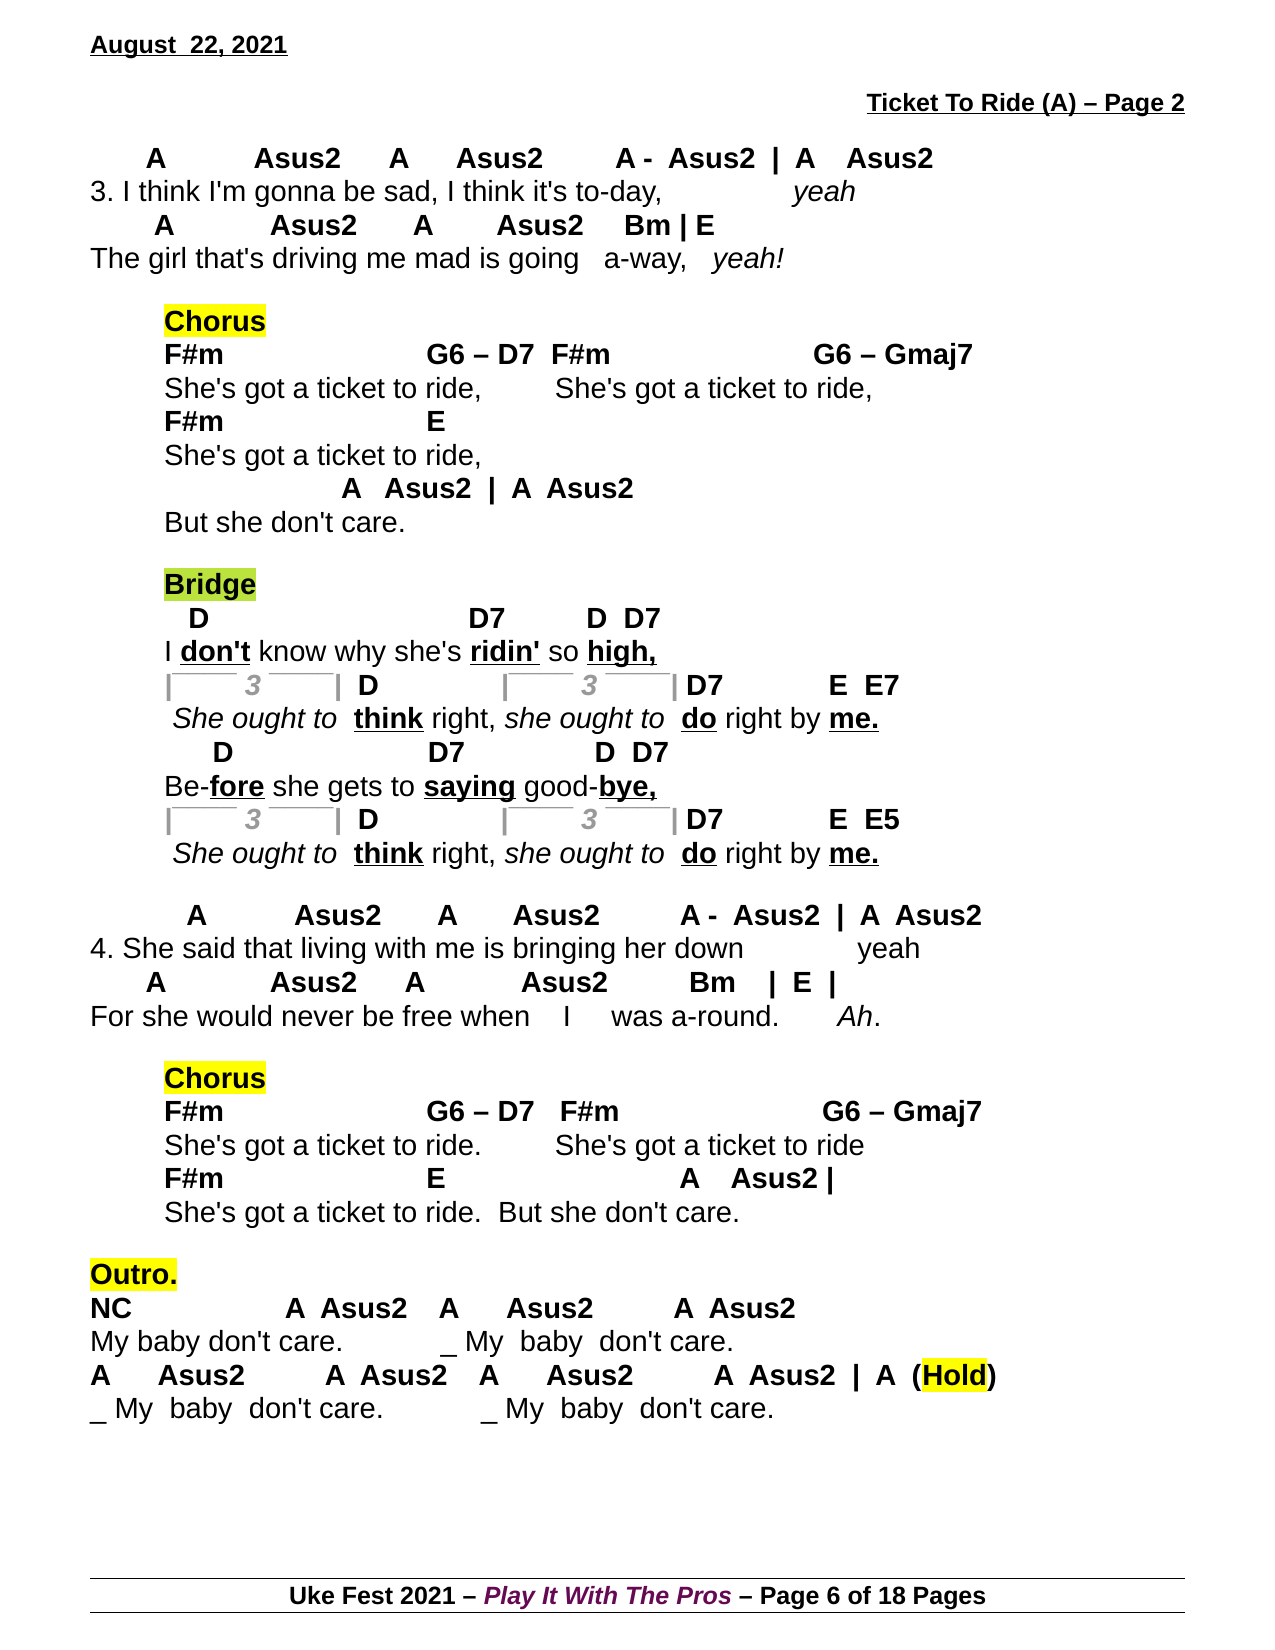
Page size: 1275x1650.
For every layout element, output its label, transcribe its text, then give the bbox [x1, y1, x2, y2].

text D D7 D D7 [164, 601, 1185, 634]
text Chorus [164, 304, 1185, 337]
text She's got a ticket to ride. She's got a ticket to ride [164, 1128, 1185, 1162]
text Chorus [164, 1061, 1185, 1094]
text |¯¯¯¯ 3 ¯¯¯¯| D |¯¯¯¯ 3 ¯¯¯¯| D7 E E5 [164, 802, 1185, 836]
text Bridge [164, 567, 1185, 601]
text She's got a ticket to ride. But she don't care. [164, 1195, 1185, 1229]
text She ought to think right, she ought to do right by me. [164, 702, 1185, 735]
text She ought to think right, she ought to do right by me. [164, 836, 1185, 869]
text But she don't care. [164, 505, 1185, 539]
text A Asus2 | A Asus2 [164, 472, 1185, 505]
text My baby don't care. _ My baby don't care. [90, 1324, 1185, 1358]
text NC A Asus2 A Asus2 A Asus2 [90, 1291, 1185, 1324]
text F#m E A Asus2 | [164, 1162, 1185, 1195]
text She's got a ticket to ride, She's got a ticket to ride, [164, 371, 1185, 404]
text 3. I think I'm gonna be sad, I think it's to-day, yeah [90, 174, 1185, 208]
text F#m E [164, 404, 1185, 438]
text I don't know why she's ridin' so high, [164, 634, 1185, 668]
text _ My baby don't care. _ My baby don't care. [90, 1392, 1185, 1425]
text Be-fore she gets to saying good-bye, [164, 769, 1185, 802]
text A Asus2 A Asus2 Bm | E [90, 208, 1185, 242]
text |¯¯¯¯ 3 ¯¯¯¯| D |¯¯¯¯ 3 ¯¯¯¯| D7 E E7 [164, 668, 1185, 702]
text F#m G6 – D7 F#m G6 – Gmaj7 [164, 337, 1185, 371]
text F#m G6 – D7 F#m G6 – Gmaj7 [164, 1094, 1185, 1128]
text Ticket To Ride (A) – Page 2 [90, 88, 1185, 117]
text A Asus2 A Asus2 A Asus2 A Asus2 | A (Hold) [90, 1358, 1185, 1392]
text The girl that's driving me mad is going a-way, yeah! [90, 242, 1185, 275]
text A Asus2 A Asus2 Bm | E | [90, 965, 1185, 999]
text For she would never be free when I was a-round. Ah. [90, 999, 1185, 1032]
text A Asus2 A Asus2 A - Asus2 | A Asus2 [90, 141, 1185, 174]
text A Asus2 A Asus2 A - Asus2 | A Asus2 [90, 898, 1185, 932]
text Outro. [90, 1257, 1185, 1291]
text 4. She said that living with me is bringing her down yeah [90, 932, 1185, 965]
text She's got a ticket to ride, [164, 438, 1185, 472]
text D D7 D D7 [164, 735, 1185, 769]
